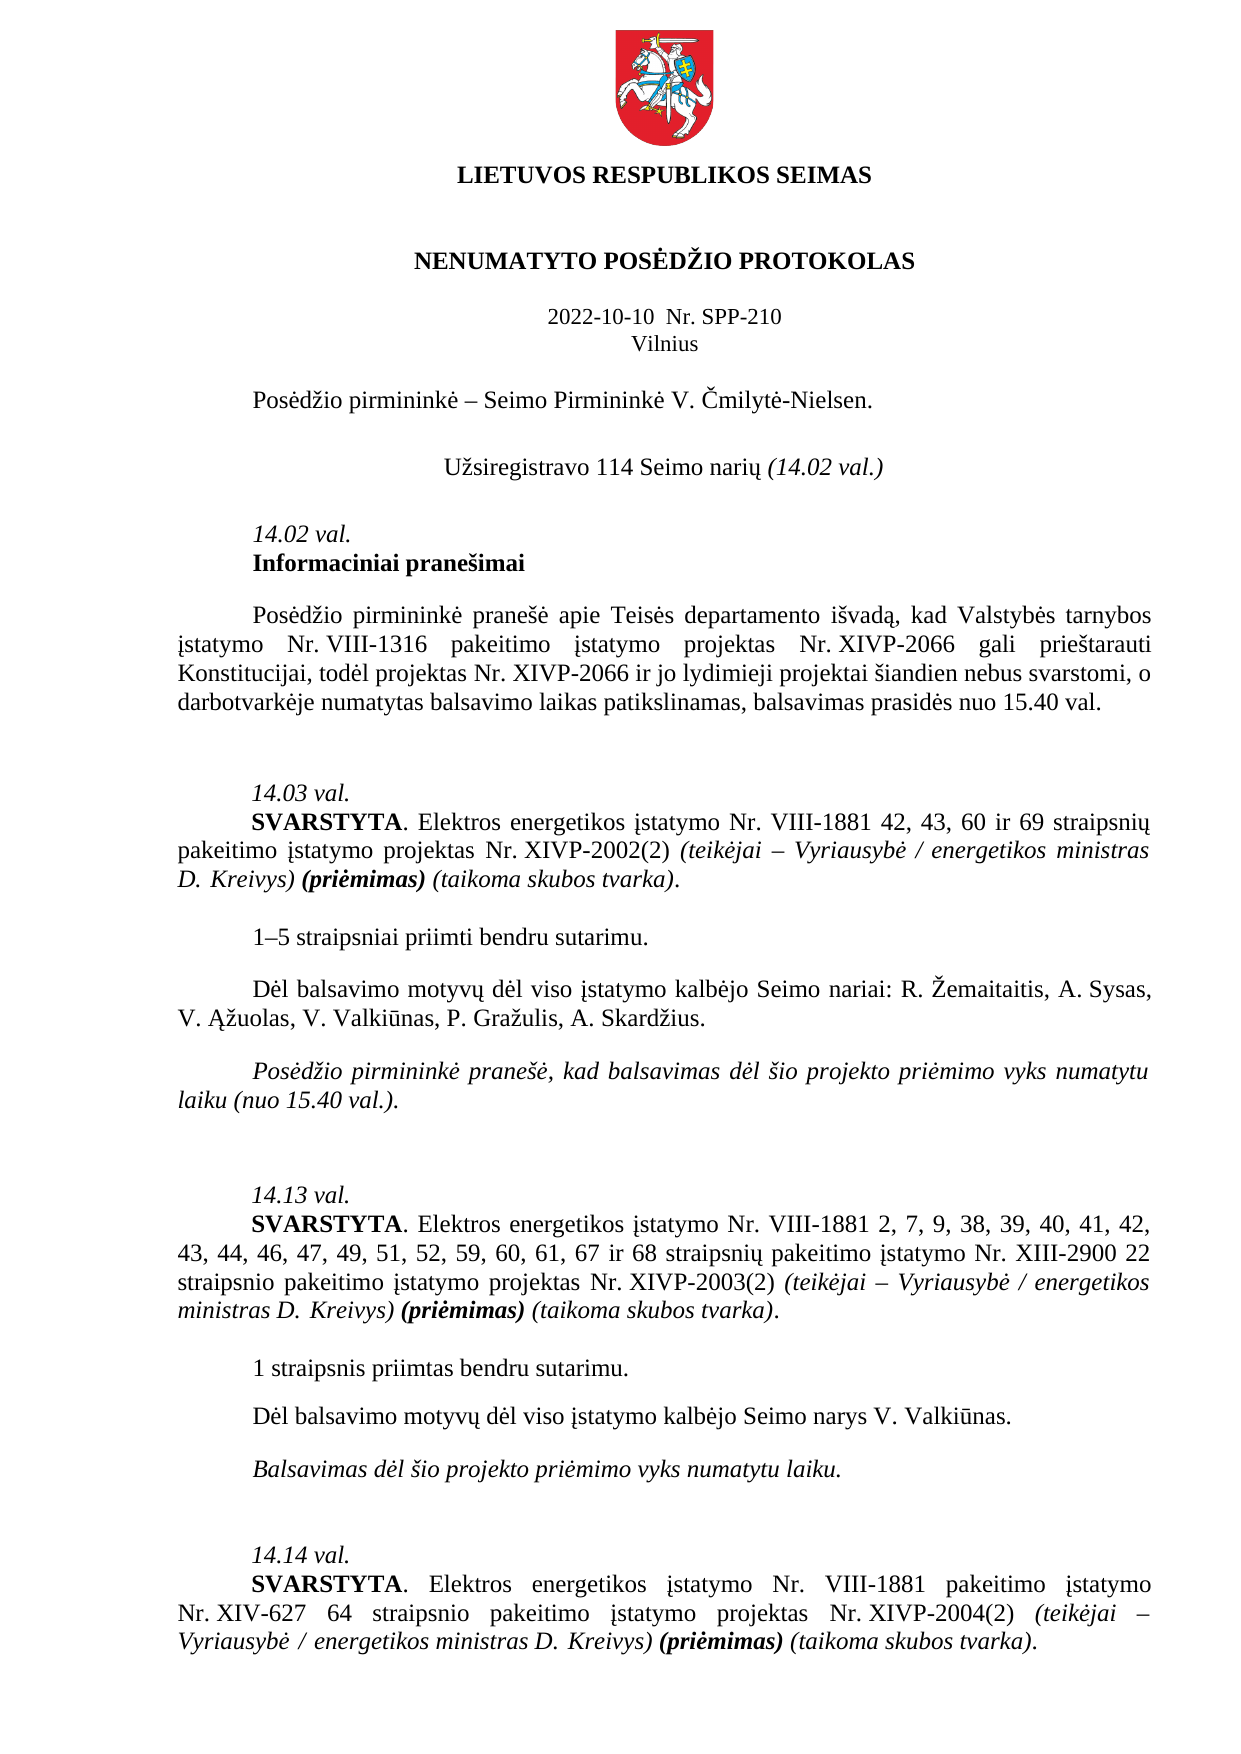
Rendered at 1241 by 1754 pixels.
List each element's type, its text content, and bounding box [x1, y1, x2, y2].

text Lietuvos Respublikos Seimas [177, 160, 1152, 188]
text Posėdžio pirmininkė pranešė, kad balsavimas dėl šio projekto priėmimo vyks numatytu laiku (nuo 15.40 val.). [177, 1056, 1152, 1113]
text Dėl balsavimo motyvų dėl viso įstatymo kalbėjo Seimo nariai: R. Žemaitaitis, A. Sysas, V. Ąžuolas, V. Valkiūnas, P. Gražulis, A. Skardžius. [177, 974, 1152, 1032]
text Posėdžio pirmininkė – Seimo Pirmininkė V. Čmilytė-Nielsen. [177, 385, 1152, 414]
text Dėl balsavimo motyvų dėl viso įstatymo kalbėjo Seimo narys V. Valkiūnas. [177, 1401, 1152, 1430]
text SVARSTYTA. Elektros energetikos įstatymo Nr. VIII-1881 2, 7, 9, 38, 39, 40, 41, 42, 43, 44, 46, 47, 49, 51, 52, 59, 60, 61, 67 ir 68 straipsnių pakeitimo įstatymo Nr. XIII-2900 22 straipsnio pakeitimo įstatymo projektas Nr. XIVP-2003(2) (teikėjai – Vyriausybė / energetikos ministras D. Kreivys) (priėmimas) (taikoma skubos tvarka). [177, 1209, 1152, 1324]
text 14.03 val. [177, 778, 1152, 807]
text Posėdžio pirmininkė pranešė apie Teisės departamento išvadą, kad Valstybės tarnybos įstatymo Nr. VIII-1316 pakeitimo įstatymo projektas Nr. XIVP-2066 gali prieštarauti Konstitucijai, todėl projektas Nr. XIVP-2066 ir jo lydimieji projektai šiandien nebus svarstomi, o darbotvarkėje numatytas balsavimo laikas patikslinamas, balsavimas prasidės nuo 15.40 val. [177, 601, 1152, 716]
text Informaciniai pranešimai [177, 548, 1152, 577]
text 2022-10-10 Nr. SPP-210 [177, 303, 1152, 330]
text 1 straipsnis priimtas bendru sutarimu. [177, 1353, 1152, 1382]
text Užsiregistravo 114 Seimo narių (14.02 val.) [177, 452, 1152, 481]
text 1–5 straipsniai priimti bendru sutarimu. [177, 922, 1152, 950]
text 14.13 val. [177, 1181, 1152, 1209]
text 14.14 val. [177, 1540, 1152, 1569]
text Balsavimas dėl šio projekto priėmimo vyks numatytu laiku. [177, 1454, 1152, 1483]
text NENUMATYTO POSĖDŽIO PROTOKOLAS [177, 246, 1152, 275]
text SVARSTYTA. Elektros energetikos įstatymo Nr. VIII-1881 pakeitimo įstatymo Nr. XIV-627 64 straipsnio pakeitimo įstatymo projektas Nr. XIVP-2004(2) (teikėjai – Vyriausybė / energetikos ministras D. Kreivys) (priėmimas) (taikoma skubos tvarka). [177, 1569, 1152, 1655]
text Vilnius [177, 330, 1152, 356]
text SVARSTYTA. Elektros energetikos įstatymo Nr. VIII-1881 42, 43, 60 ir 69 straipsnių pakeitimo įstatymo projektas Nr. XIVP-2002(2) (teikėjai – Vyriausybė / energetikos ministras D. Kreivys) (priėmimas) (taikoma skubos tvarka). [177, 807, 1152, 893]
text 14.02 val. [177, 519, 1152, 548]
